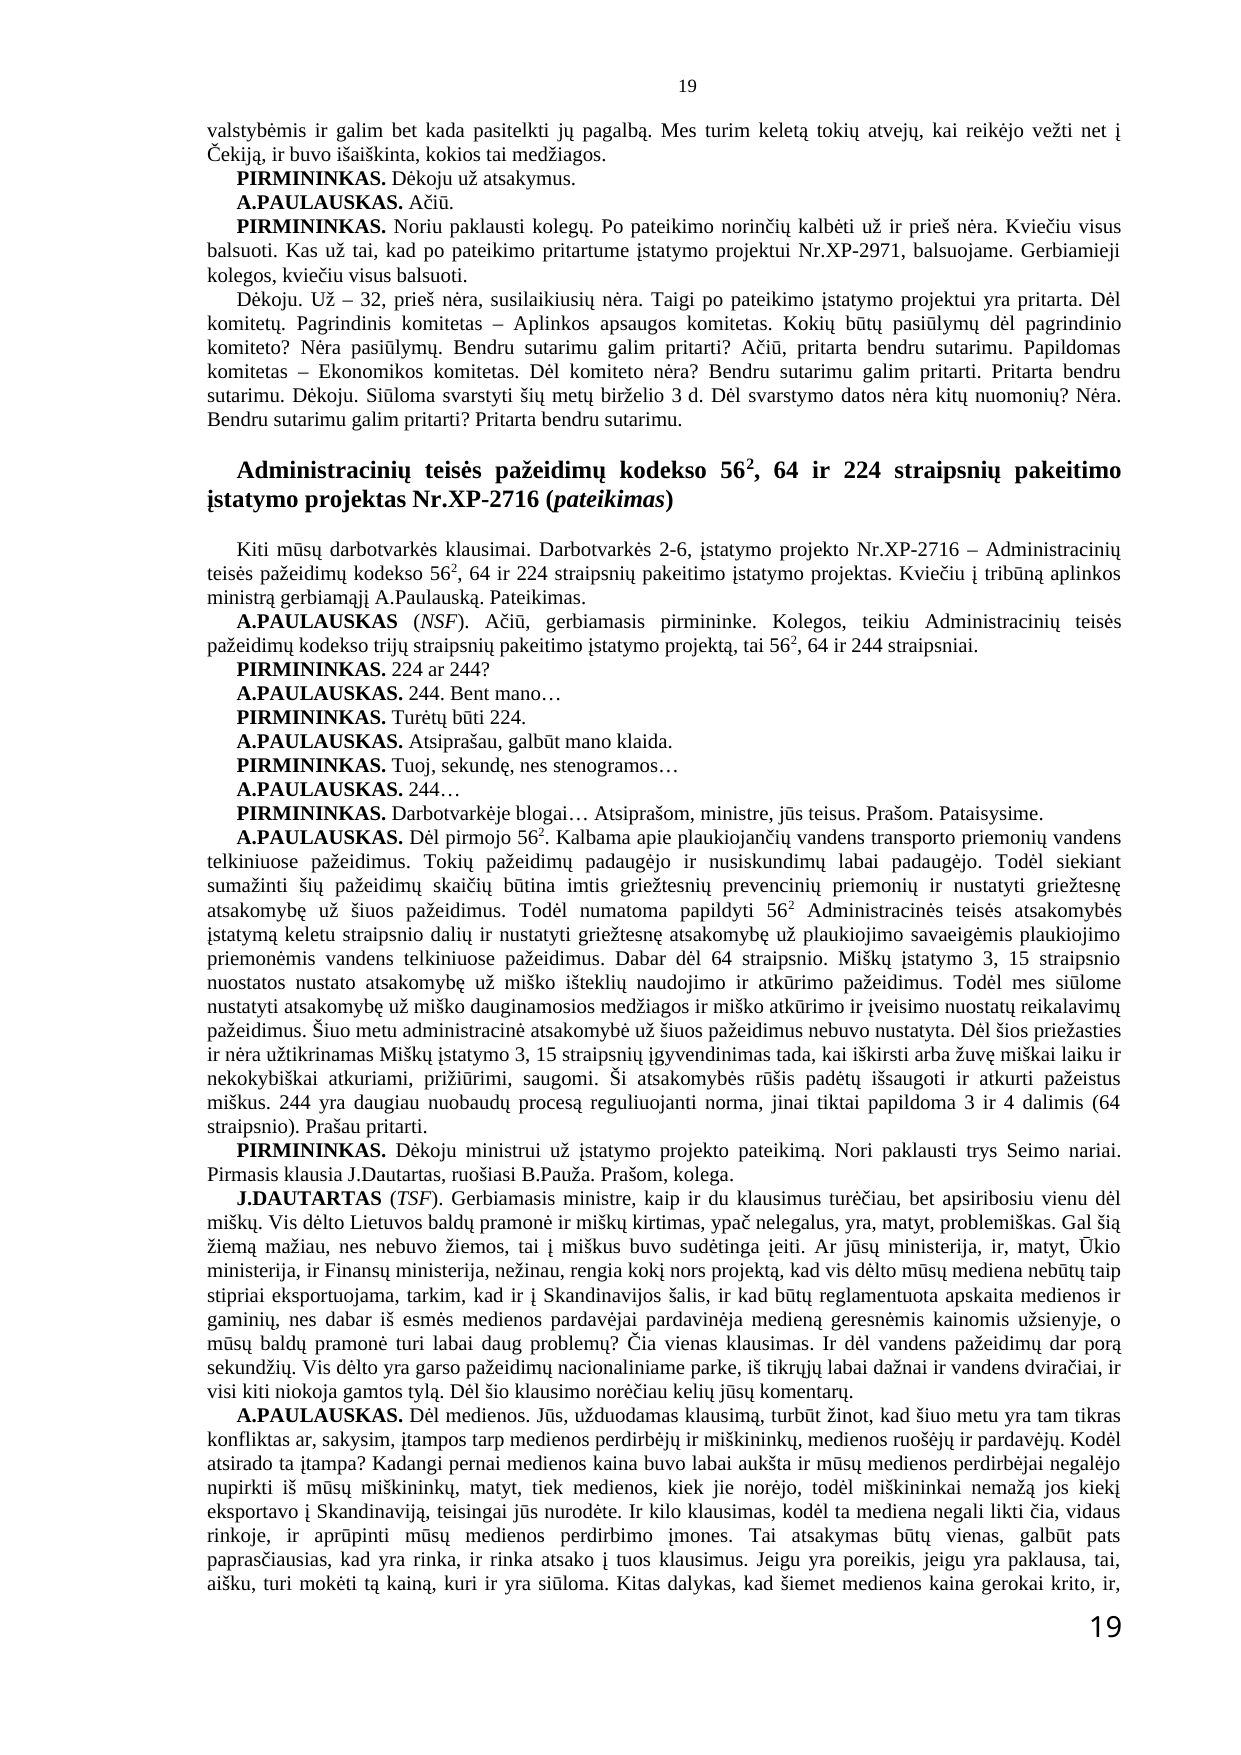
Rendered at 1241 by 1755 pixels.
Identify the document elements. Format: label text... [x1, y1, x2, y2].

text A.PAULAUSKAS. 244. Bent mano… [207, 681, 1122, 705]
text PIRMININKAS. Dėkoju už atsakymus. [207, 166, 1122, 190]
text A.PAULAUSKAS. Atsiprašau, galbūt mano klaida. [207, 729, 1122, 753]
text PIRMININKAS. Noriu paklausti kolegų. Po pateikimo norinčių kalbėti už ir prieš nėra. Kviečiu visus balsuoti. Kas už tai, kad po pateikimo pritartume įstatymo projektui Nr.XP-2971, balsuojame. Gerbiamieji kolegos, kviečiu visus balsuoti. [207, 214, 1122, 287]
text PIRMININKAS. Tuoj, sekundę, nes stenogramos… [207, 753, 1122, 777]
text A.PAULAUSKAS (NSF). Ačiū, gerbiamasis pirmininke. Kolegos, teikiu Administracinių teisės pažeidimų kodekso trijų straipsnių pakeitimo įstatymo projektą, tai 562, 64 ir 244 straipsniai. [207, 609, 1122, 657]
text Dėkoju. Už – 32, prieš nėra, susilaikiusių nėra. Taigi po pateikimo įstatymo projektui yra pritarta. Dėl komitetų. Pagrindinis komitetas – Aplinkos apsaugos komitetas. Kokių būtų pasiūlymų dėl pagrindinio komiteto? Nėra pasiūlymų. Bendru sutarimu galim pritarti? Ačiū, pritarta bendru sutarimu. Papildomas komitetas – Ekonomikos komitetas. Dėl komiteto nėra? Bendru sutarimu galim pritarti. Pritarta bendru sutarimu. Dėkoju. Siūloma svarstyti šių metų birželio 3 d. Dėl svarstymo datos nėra kitų nuomonių? Nėra. Bendru sutarimu galim pritarti? Pritarta bendru sutarimu. [207, 287, 1122, 431]
text PIRMININKAS. Dėkoju ministrui už įstatymo projekto pateikimą. Nori paklausti trys Seimo nariai. Pirmasis klausia J.Dautartas, ruošiasi B.Pauža. Prašom, kolega. [207, 1138, 1122, 1186]
text PIRMININKAS. Darbotvarkėje blogai… Atsiprašom, ministre, jūs teisus. Prašom. Pataisysime. [207, 801, 1122, 825]
text Administracinių teisės pažeidimų kodekso 562, 64 ir 224 straipsnių pakeitimo įstatymo projektas Nr.XP-2716 (pateikimas) [207, 455, 1122, 512]
text A.PAULAUSKAS. 244… [207, 777, 1122, 801]
text A.PAULAUSKAS. Ačiū. [207, 190, 1122, 214]
text valstybėmis ir galim bet kada pasitelkti jų pagalbą. Mes turim keletą tokių atvejų, kai reikėjo vežti net į Čekiją, ir buvo išaiškinta, kokios tai medžiagos. [207, 118, 1122, 166]
text Kiti mūsų darbotvarkės klausimai. Darbotvarkės 2-6, įstatymo projekto Nr.XP-2716 – Administracinių teisės pažeidimų kodekso 562, 64 ir 224 straipsnių pakeitimo įstatymo projektas. Kviečiu į tribūną aplinkos ministrą gerbiamąjį A.Paulauską. Pateikimas. [207, 537, 1122, 609]
text A.PAULAUSKAS. Dėl medienos. Jūs, užduodamas klausimą, turbūt žinot, kad šiuo metu yra tam tikras konfliktas ar, sakysim, įtampos tarp medienos perdirbėjų ir miškininkų, medienos ruošėjų ir pardavėjų. Kodėl atsirado ta įtampa? Kadangi pernai medienos kaina buvo labai aukšta ir mūsų medienos perdirbėjai negalėjo nupirkti iš mūsų miškininkų, matyt, tiek medienos, kiek jie norėjo, todėl miškininkai nemažą jos kiekį eksportavo į Skandinaviją, teisingai jūs nurodėte. Ir kilo klausimas, kodėl ta mediena negali likti čia, vidaus rinkoje, ir aprūpinti mūsų medienos perdirbimo įmones. Tai atsakymas būtų vienas, galbūt pats paprasčiausias, kad yra rinka, ir rinka atsako į tuos klausimus. Jeigu yra poreikis, jeigu yra paklausa, tai, aišku, turi mokėti tą kainą, kuri ir yra siūloma. Kitas dalykas, kad šiemet medienos kaina gerokai krito, ir, [207, 1403, 1122, 1595]
text PIRMININKAS. 224 ar 244? [207, 657, 1122, 681]
text PIRMININKAS. Turėtų būti 224. [207, 705, 1122, 729]
text A.PAULAUSKAS. Dėl pirmojo 562. Kalbama apie plaukiojančių vandens transporto priemonių vandens telkiniuose pažeidimus. Tokių pažeidimų padaugėjo ir nusiskundimų labai padaugėjo. Todėl siekiant sumažinti šių pažeidimų skaičių būtina imtis griežtesnių prevencinių priemonių ir nustatyti griežtesnę atsakomybę už šiuos pažeidimus. Todėl numatoma papildyti 562 Administracinės teisės atsakomybės įstatymą keletu straipsnio dalių ir nustatyti griežtesnę atsakomybę už plaukiojimo savaeigėmis plaukiojimo priemonėmis vandens telkiniuose pažeidimus. Dabar dėl 64 straipsnio. Miškų įstatymo 3, 15 straipsnio nuostatos nustato atsakomybę už miško išteklių naudojimo ir atkūrimo pažeidimus. Todėl mes siūlome nustatyti atsakomybę už miško dauginamosios medžiagos ir miško atkūrimo ir įveisimo nuostatų reikalavimų pažeidimus. Šiuo metu administracinė atsakomybė už šiuos pažeidimus nebuvo nustatyta. Dėl šios priežasties ir nėra užtikrinamas Miškų įstatymo 3, 15 straipsnių įgyvendinimas tada, kai iškirsti arba žuvę miškai laiku ir nekokybiškai atkuriami, prižiūrimi, saugomi. Ši atsakomybės rūšis padėtų išsaugoti ir atkurti pažeistus miškus. 244 yra daugiau nuobaudų procesą reguliuojanti norma, jinai tiktai papildoma 3 ir 4 dalimis (64 straipsnio). Prašau pritarti. [207, 825, 1122, 1138]
text J.DAUTARTAS (TSF). Gerbiamasis ministre, kaip ir du klausimus turėčiau, bet apsiribosiu vienu dėl miškų. Vis dėlto Lietuvos baldų pramonė ir miškų kirtimas, ypač nelegalus, yra, matyt, problemiškas. Gal šią žiemą mažiau, nes nebuvo žiemos, tai į miškus buvo sudėtinga įeiti. Ar jūsų ministerija, ir, matyt, Ūkio ministerija, ir Finansų ministerija, nežinau, rengia kokį nors projektą, kad vis dėlto mūsų mediena nebūtų taip stipriai eksportuojama, tarkim, kad ir į Skandinavijos šalis, ir kad būtų reglamentuota apskaita medienos ir gaminių, nes dabar iš esmės medienos pardavėjai pardavinėja medieną geresnėmis kainomis užsienyje, o mūsų baldų pramonė turi labai daug problemų? Čia vienas klausimas. Ir dėl vandens pažeidimų dar porą sekundžių. Vis dėlto yra garso pažeidimų nacionaliniame parke, iš tikrųjų labai dažnai ir vandens dviračiai, ir visi kiti niokoja gamtos tylą. Dėl šio klausimo norėčiau kelių jūsų komentarų. [207, 1186, 1122, 1403]
